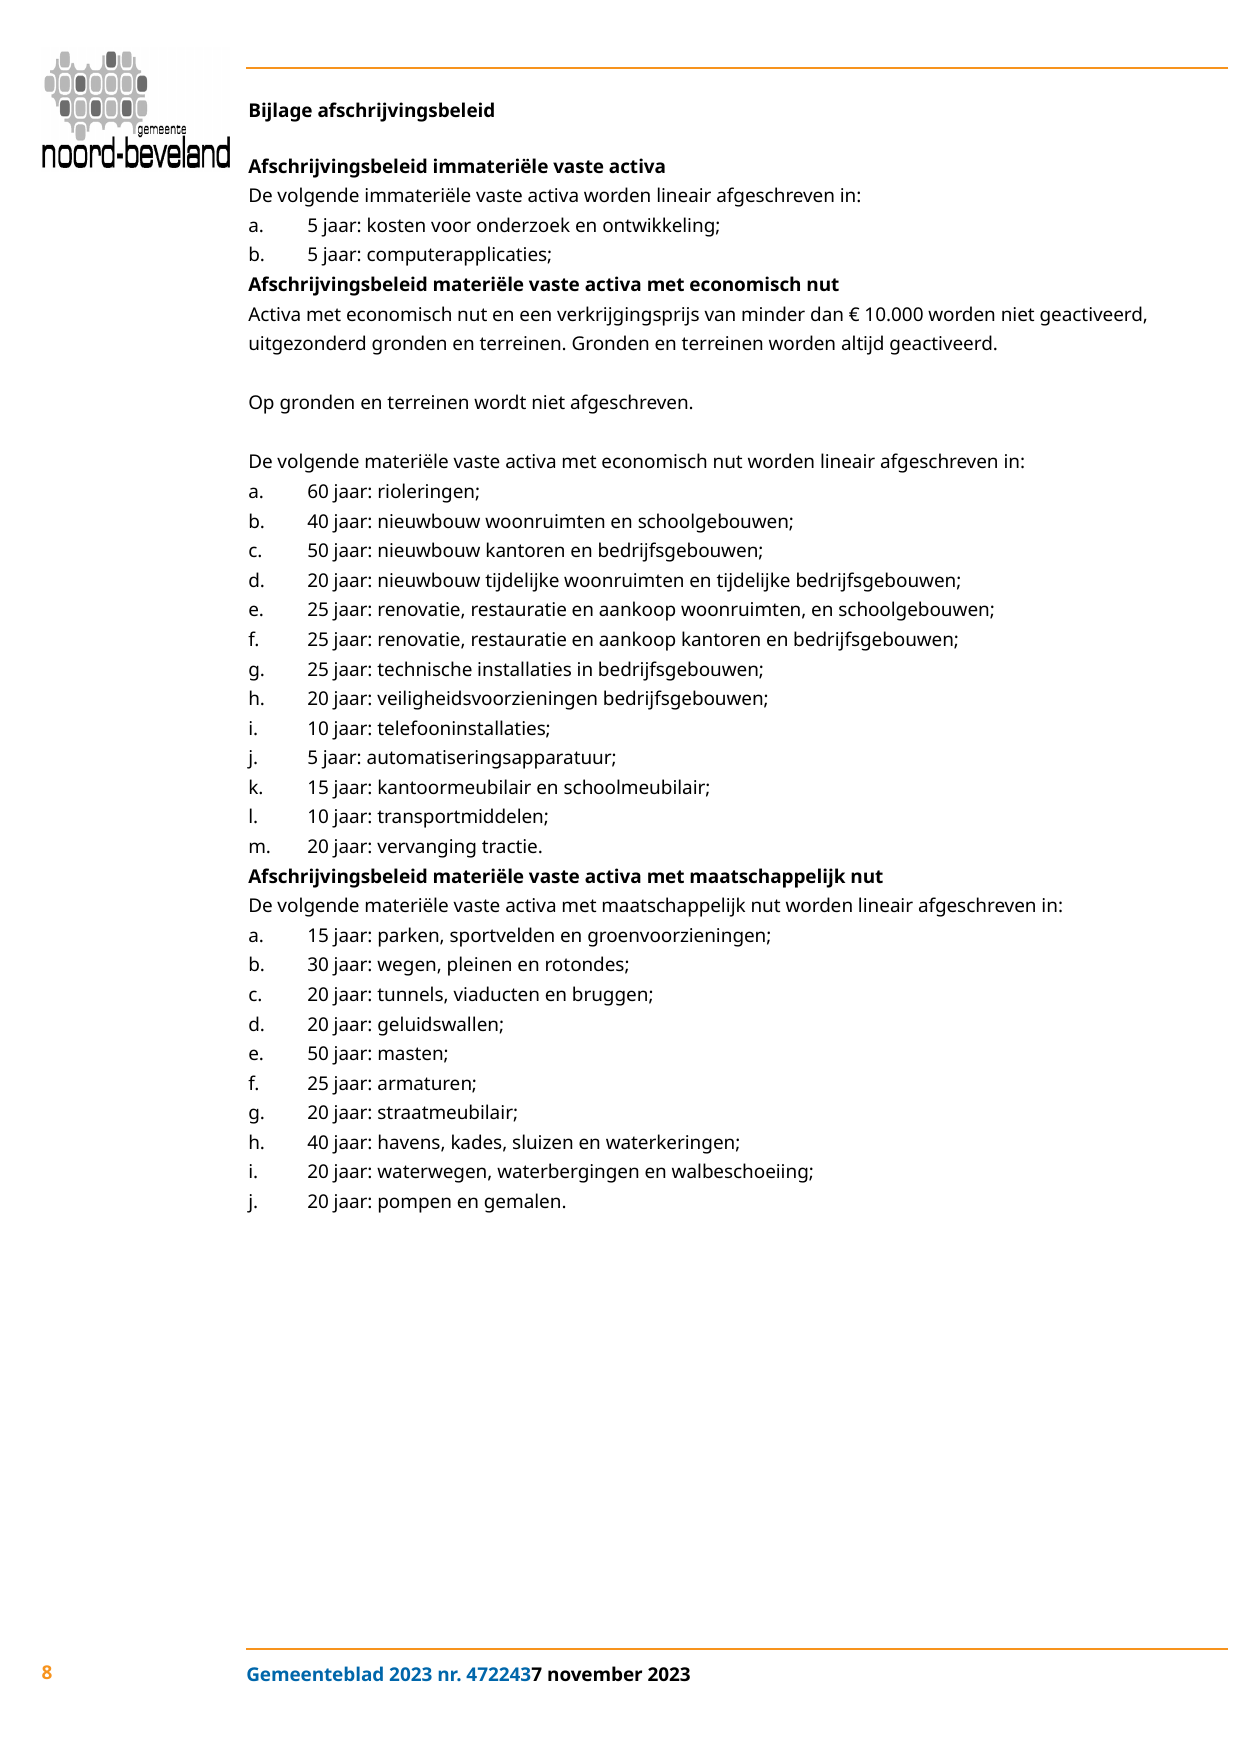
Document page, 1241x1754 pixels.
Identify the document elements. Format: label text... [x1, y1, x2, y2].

list 20 jaar: waterwegen, waterbergingen en walbeschoeiing; [248, 1159, 1152, 1184]
list 30 jaar: wegen, pleinen en rotondes; [248, 952, 1152, 977]
list 5 jaar: computerapplicaties; [248, 242, 1152, 267]
list 5 jaar: automatiseringsapparatuur; [248, 744, 1152, 770]
list 40 jaar: havens, kades, sluizen en waterkeringen; [248, 1129, 1152, 1155]
text Afschrijvingsbeleid materiële vaste activa met maatschappelijk nut [248, 863, 1152, 889]
list 15 jaar: kantoormeubilair en schoolmeubilair; [248, 774, 1152, 800]
list 20 jaar: tunnels, viaducten en bruggen; [248, 981, 1152, 1007]
list 25 jaar: technische installaties in bedrijfsgebouwen; [248, 656, 1152, 682]
list 20 jaar: veiligheidsvoorzieningen bedrijfsgebouwen; [248, 685, 1152, 711]
list 5 jaar: kosten voor onderzoek en ontwikkeling; [248, 212, 1152, 238]
list 50 jaar: nieuwbouw kantoren en bedrijfsgebouwen; [248, 537, 1152, 563]
text Op gronden en terreinen wordt niet afgeschreven. [248, 389, 1152, 415]
list 50 jaar: masten; [248, 1040, 1152, 1066]
list 10 jaar: transportmiddelen; [248, 804, 1152, 829]
text De volgende materiële vaste activa met economisch nut worden lineair afgeschreven in: [248, 449, 1152, 474]
list 20 jaar: vervanging tractie. [248, 833, 1152, 859]
text De volgende materiële vaste activa met maatschappelijk nut worden lineair afgeschreven in: [248, 892, 1152, 918]
text Afschrijvingsbeleid immateriële vaste activa [248, 153, 1152, 179]
text Activa met economisch nut en een verkrijgingsprijs van minder dan € 10.000 worden niet geactiveerd, uitgezonderd gronden en terreinen. Gronden en terreinen worden altijd geactiveerd. [248, 301, 1152, 356]
picture [41, 47, 231, 172]
list 20 jaar: geluidswallen; [248, 1011, 1152, 1037]
list 25 jaar: renovatie, restauratie en aankoop kantoren en bedrijfsgebouwen; [248, 626, 1152, 652]
list 60 jaar: rioleringen; [248, 478, 1152, 504]
list 20 jaar: nieuwbouw tijdelijke woonruimten en tijdelijke bedrijfsgebouwen; [248, 567, 1152, 593]
list 20 jaar: pompen en gemalen. [248, 1188, 1152, 1214]
text Bijlage afschrijvingsbeleid [248, 95, 1152, 123]
list 20 jaar: straatmeubilair; [248, 1099, 1152, 1125]
text Afschrijvingsbeleid materiële vaste activa met economisch nut [248, 271, 1152, 297]
list 40 jaar: nieuwbouw woonruimten en schoolgebouwen; [248, 508, 1152, 534]
list 25 jaar: armaturen; [248, 1070, 1152, 1096]
text De volgende immateriële vaste activa worden lineair afgeschreven in: [248, 182, 1152, 208]
list 10 jaar: telefooninstallaties; [248, 715, 1152, 741]
list 25 jaar: renovatie, restauratie en aankoop woonruimten, en schoolgebouwen; [248, 597, 1152, 622]
list 15 jaar: parken, sportvelden en groenvoorzieningen; [248, 922, 1152, 948]
